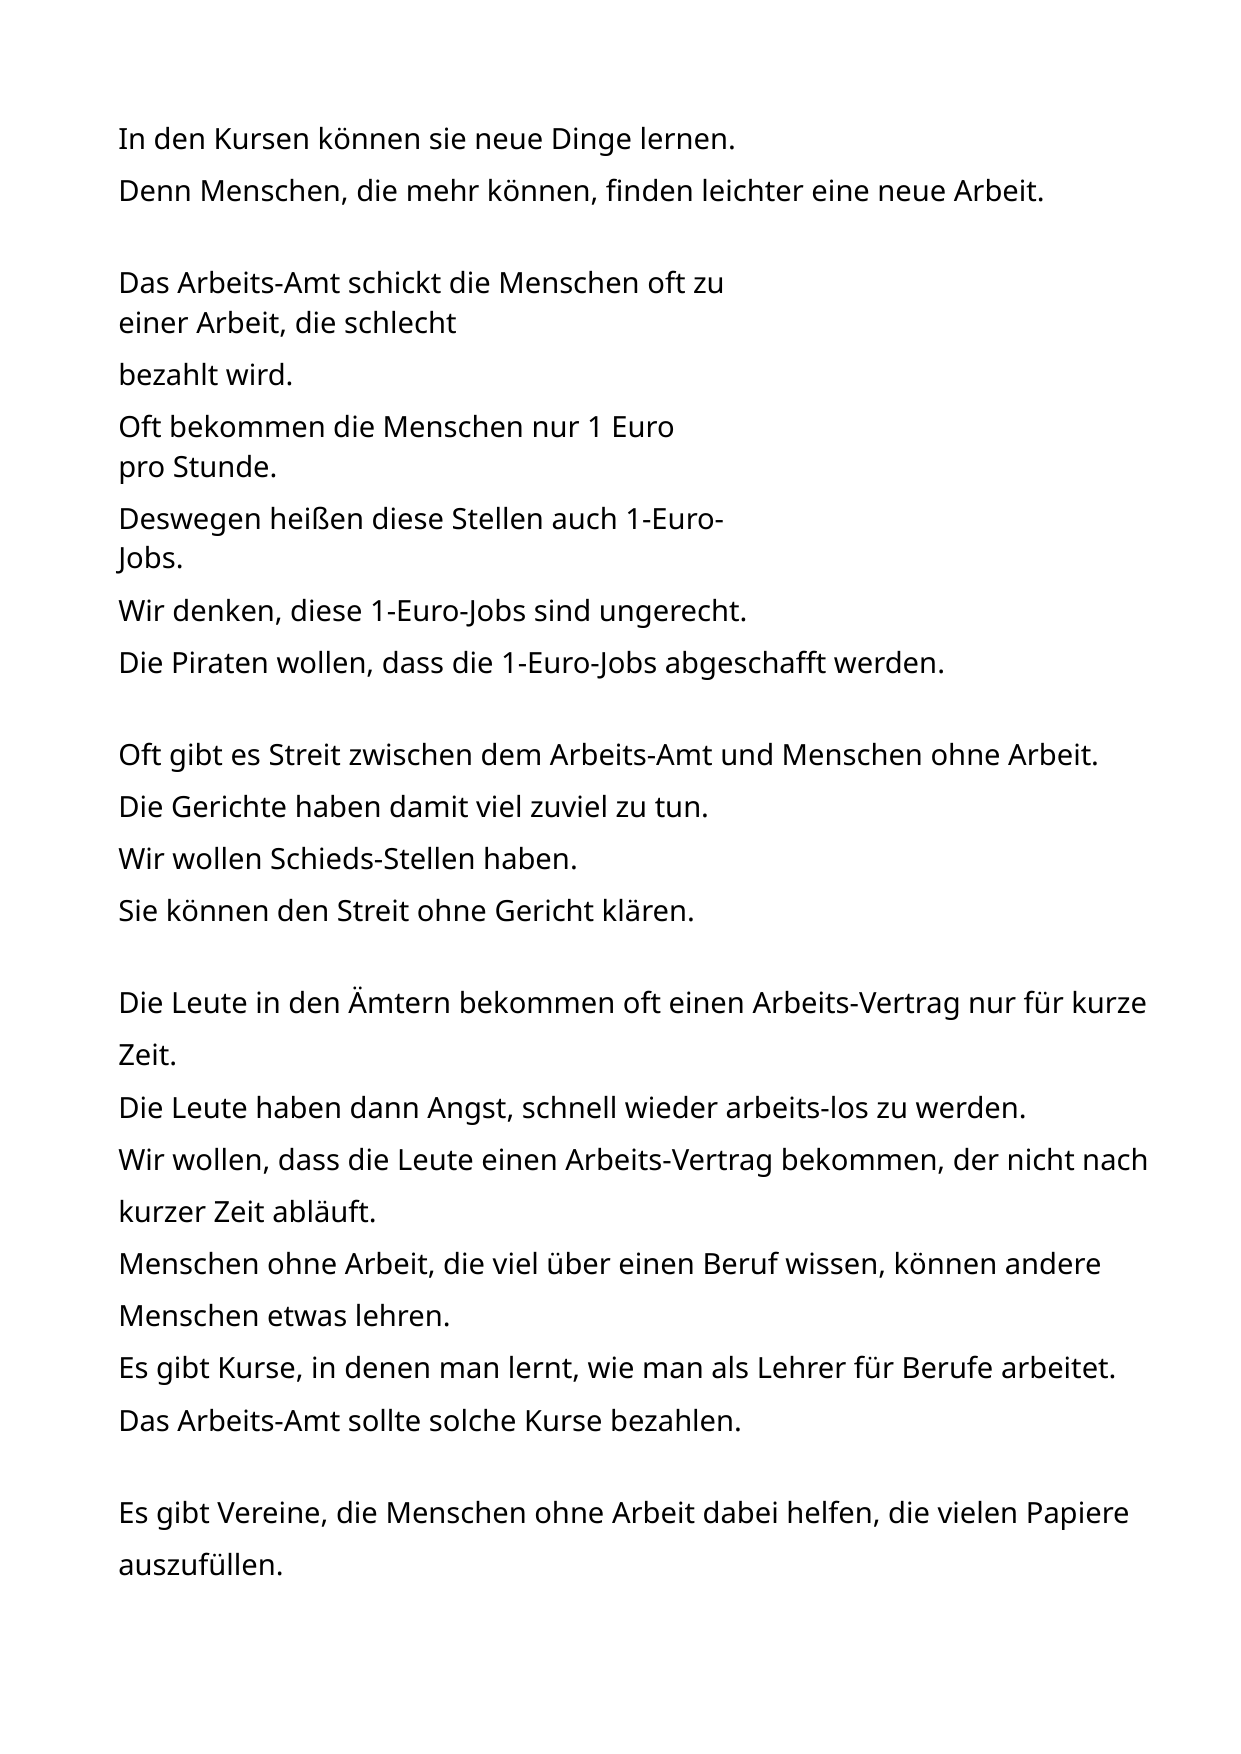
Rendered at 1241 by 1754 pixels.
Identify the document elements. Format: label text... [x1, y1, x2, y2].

text Oft gibt es Streit zwischen dem Arbeits-Amt und Menschen ohne Arbeit. [118, 694, 1150, 774]
text Deswegen heißen diese Stellen auch 1-Euro-Jobs. [118, 498, 1150, 577]
text Menschen etwas lehren. [118, 1296, 1150, 1335]
text Die Leute haben dann Angst, schnell wieder arbeits-los zu werden. [118, 1087, 1150, 1127]
text Das Arbeits-Amt sollte solche Kurse bezahlen. [118, 1400, 1150, 1440]
text Das Arbeits-Amt schickt die Menschen oft zu einer Arbeit, die schlecht [118, 222, 1150, 342]
text In den Kursen können sie neue Dinge lernen. [118, 118, 1150, 158]
text Sie können den Streit ohne Gericht klären. [118, 891, 1150, 930]
text Wir wollen, dass die Leute einen Arbeits-Vertrag bekommen, der nicht nach [118, 1139, 1150, 1179]
text Wir wollen Schieds-Stellen haben. [118, 838, 1150, 878]
text Wir denken, diese 1-Euro-Jobs sind ungerecht. [118, 590, 1150, 630]
text Die Piraten wollen, dass die 1-Euro-Jobs abgeschafft werden. [118, 642, 1150, 682]
text Menschen ohne Arbeit, die viel über einen Beruf wissen, können andere [118, 1243, 1150, 1283]
text bezahlt wird. [118, 354, 1150, 394]
text Zeit. [118, 1035, 1150, 1074]
text auszufüllen. [118, 1544, 1150, 1584]
text Es gibt Vereine, die Menschen ohne Arbeit dabei helfen, die vielen Papiere [118, 1452, 1150, 1532]
text Oft bekommen die Menschen nur 1 Euro pro Stunde. [118, 406, 1150, 486]
text Die Leute in den Ämtern bekommen oft einen Arbeits-Vertrag nur für kurze [118, 943, 1150, 1022]
text Es gibt Kurse, in denen man lernt, wie man als Lehrer für Berufe arbeitet. [118, 1348, 1150, 1387]
text Denn Menschen, die mehr können, finden leichter eine neue Arbeit. [118, 170, 1150, 210]
text Die Gerichte haben damit viel zuviel zu tun. [118, 786, 1150, 826]
text kurzer Zeit abläuft. [118, 1191, 1150, 1231]
